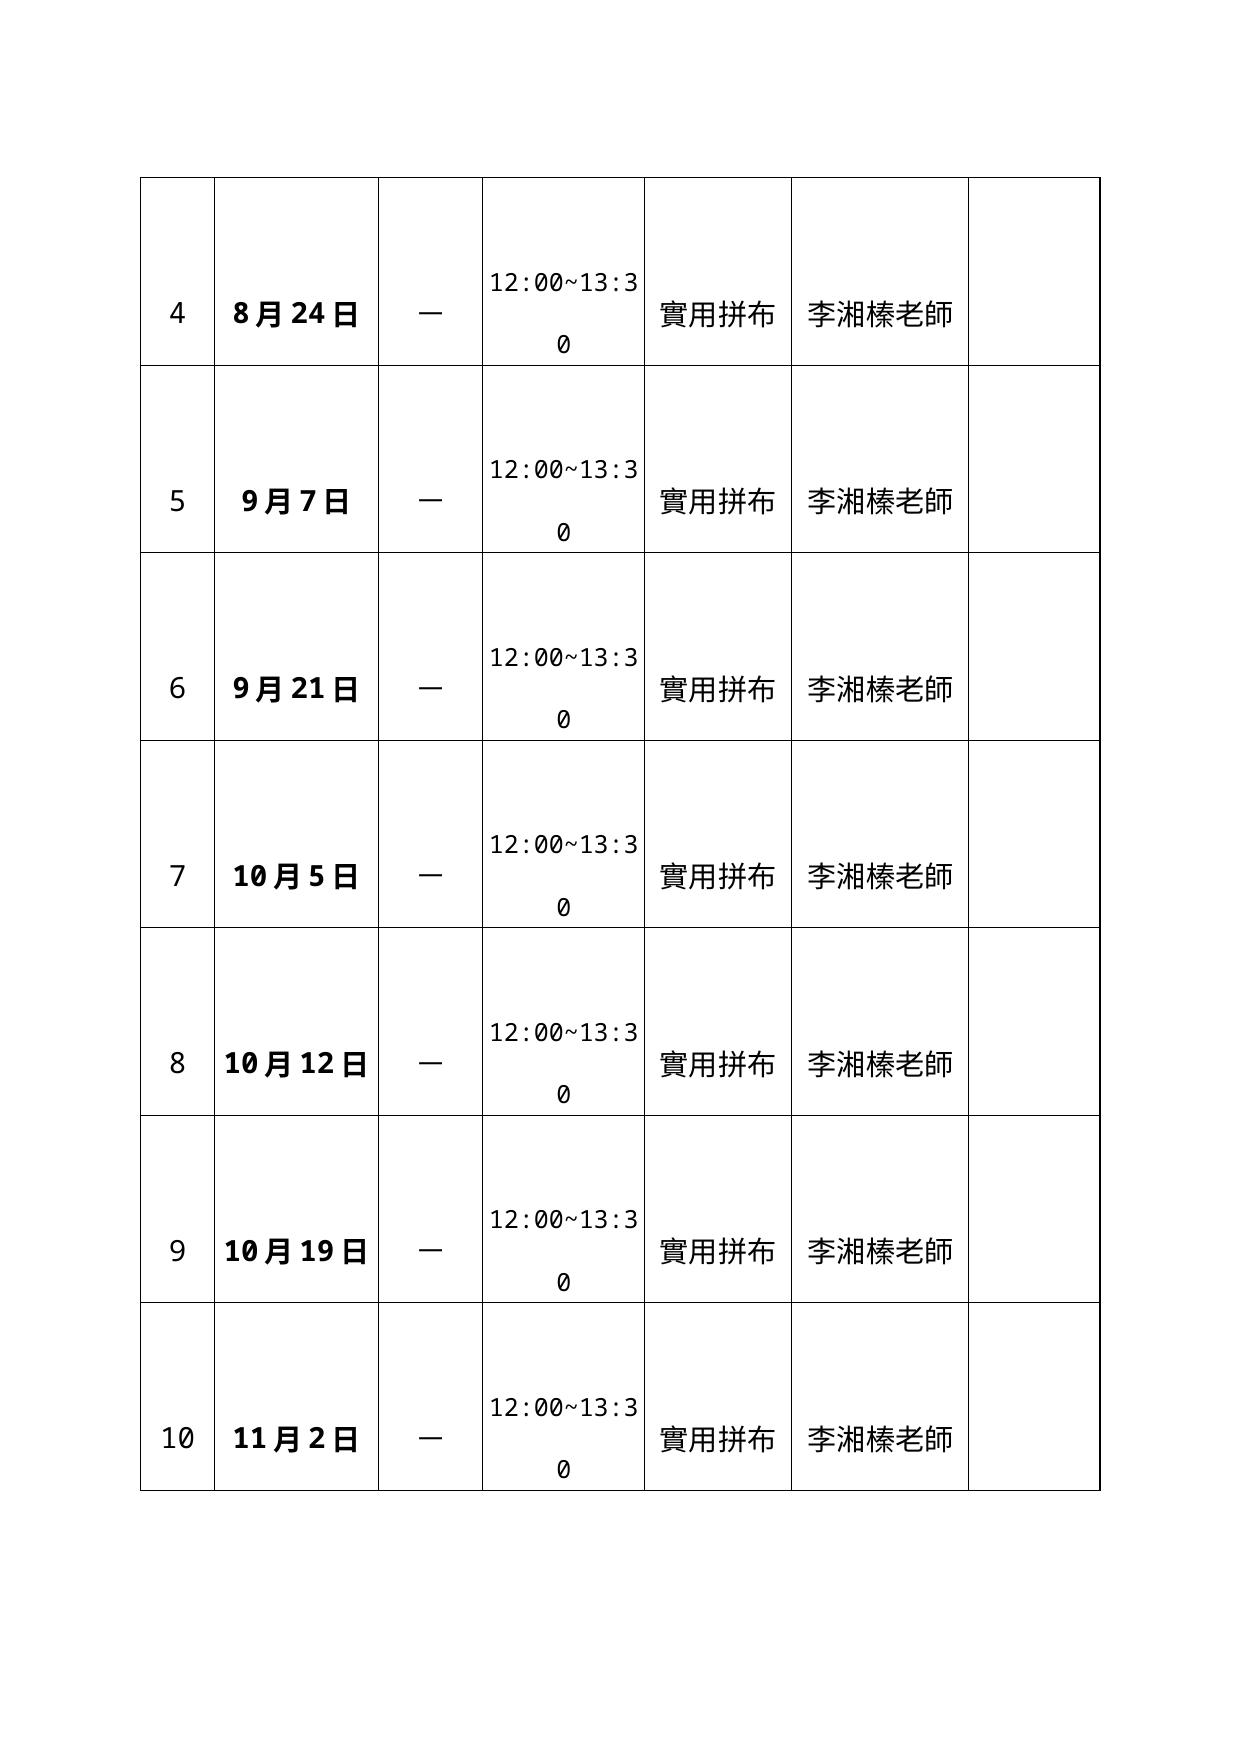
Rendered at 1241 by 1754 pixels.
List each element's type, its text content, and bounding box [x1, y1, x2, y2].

table_cell 7 [141, 741, 214, 927]
table_cell [969, 366, 1099, 552]
table_cell 實用拼布 [645, 1303, 791, 1489]
table_cell 李湘榛老師 [792, 1303, 968, 1489]
table_cell 實用拼布 [645, 178, 791, 364]
table_cell 實用拼布 [645, 928, 791, 1114]
table_cell 12:00~13:30 [483, 366, 644, 552]
table_cell 6 [141, 553, 214, 739]
table_cell 一 [379, 553, 482, 739]
table_cell 實用拼布 [645, 366, 791, 552]
table_cell 李湘榛老師 [792, 366, 968, 552]
table_cell 12:00~13:30 [483, 928, 644, 1114]
table_cell 一 [379, 366, 482, 552]
table_cell [969, 1303, 1099, 1489]
table_cell 12:00~13:30 [483, 741, 644, 927]
table_cell 10月12日 [215, 928, 378, 1114]
table_cell [969, 553, 1099, 739]
table_cell 9月21日 [215, 553, 378, 739]
table_cell 8月24日 [215, 178, 378, 364]
table_cell 李湘榛老師 [792, 553, 968, 739]
table_cell 一 [379, 1303, 482, 1489]
table_cell [969, 178, 1099, 364]
table_cell [969, 928, 1099, 1114]
table_cell 12:00~13:30 [483, 1116, 644, 1302]
table_cell 12:00~13:30 [483, 178, 644, 364]
table_cell 李湘榛老師 [792, 178, 968, 364]
table_cell 李湘榛老師 [792, 928, 968, 1114]
table_cell 12:00~13:30 [483, 1303, 644, 1489]
table_cell 4 [141, 178, 214, 364]
table_cell 一 [379, 928, 482, 1114]
table_cell [969, 741, 1099, 927]
table_cell 實用拼布 [645, 1116, 791, 1302]
table_cell 10月19日 [215, 1116, 378, 1302]
table_cell [969, 1116, 1099, 1302]
table_cell 李湘榛老師 [792, 1116, 968, 1302]
table_cell 李湘榛老師 [792, 741, 968, 927]
table_cell 一 [379, 1116, 482, 1302]
table_cell 8 [141, 928, 214, 1114]
table_cell 一 [379, 178, 482, 364]
table_cell 12:00~13:30 [483, 553, 644, 739]
table_cell 實用拼布 [645, 553, 791, 739]
table_cell 一 [379, 741, 482, 927]
table_cell 10月5日 [215, 741, 378, 927]
table_cell 5 [141, 366, 214, 552]
table_cell 9月7日 [215, 366, 378, 552]
table_cell 9 [141, 1116, 214, 1302]
table_cell 10 [141, 1303, 214, 1489]
table_cell 實用拼布 [645, 741, 791, 927]
table_cell 11月2日 [215, 1303, 378, 1489]
